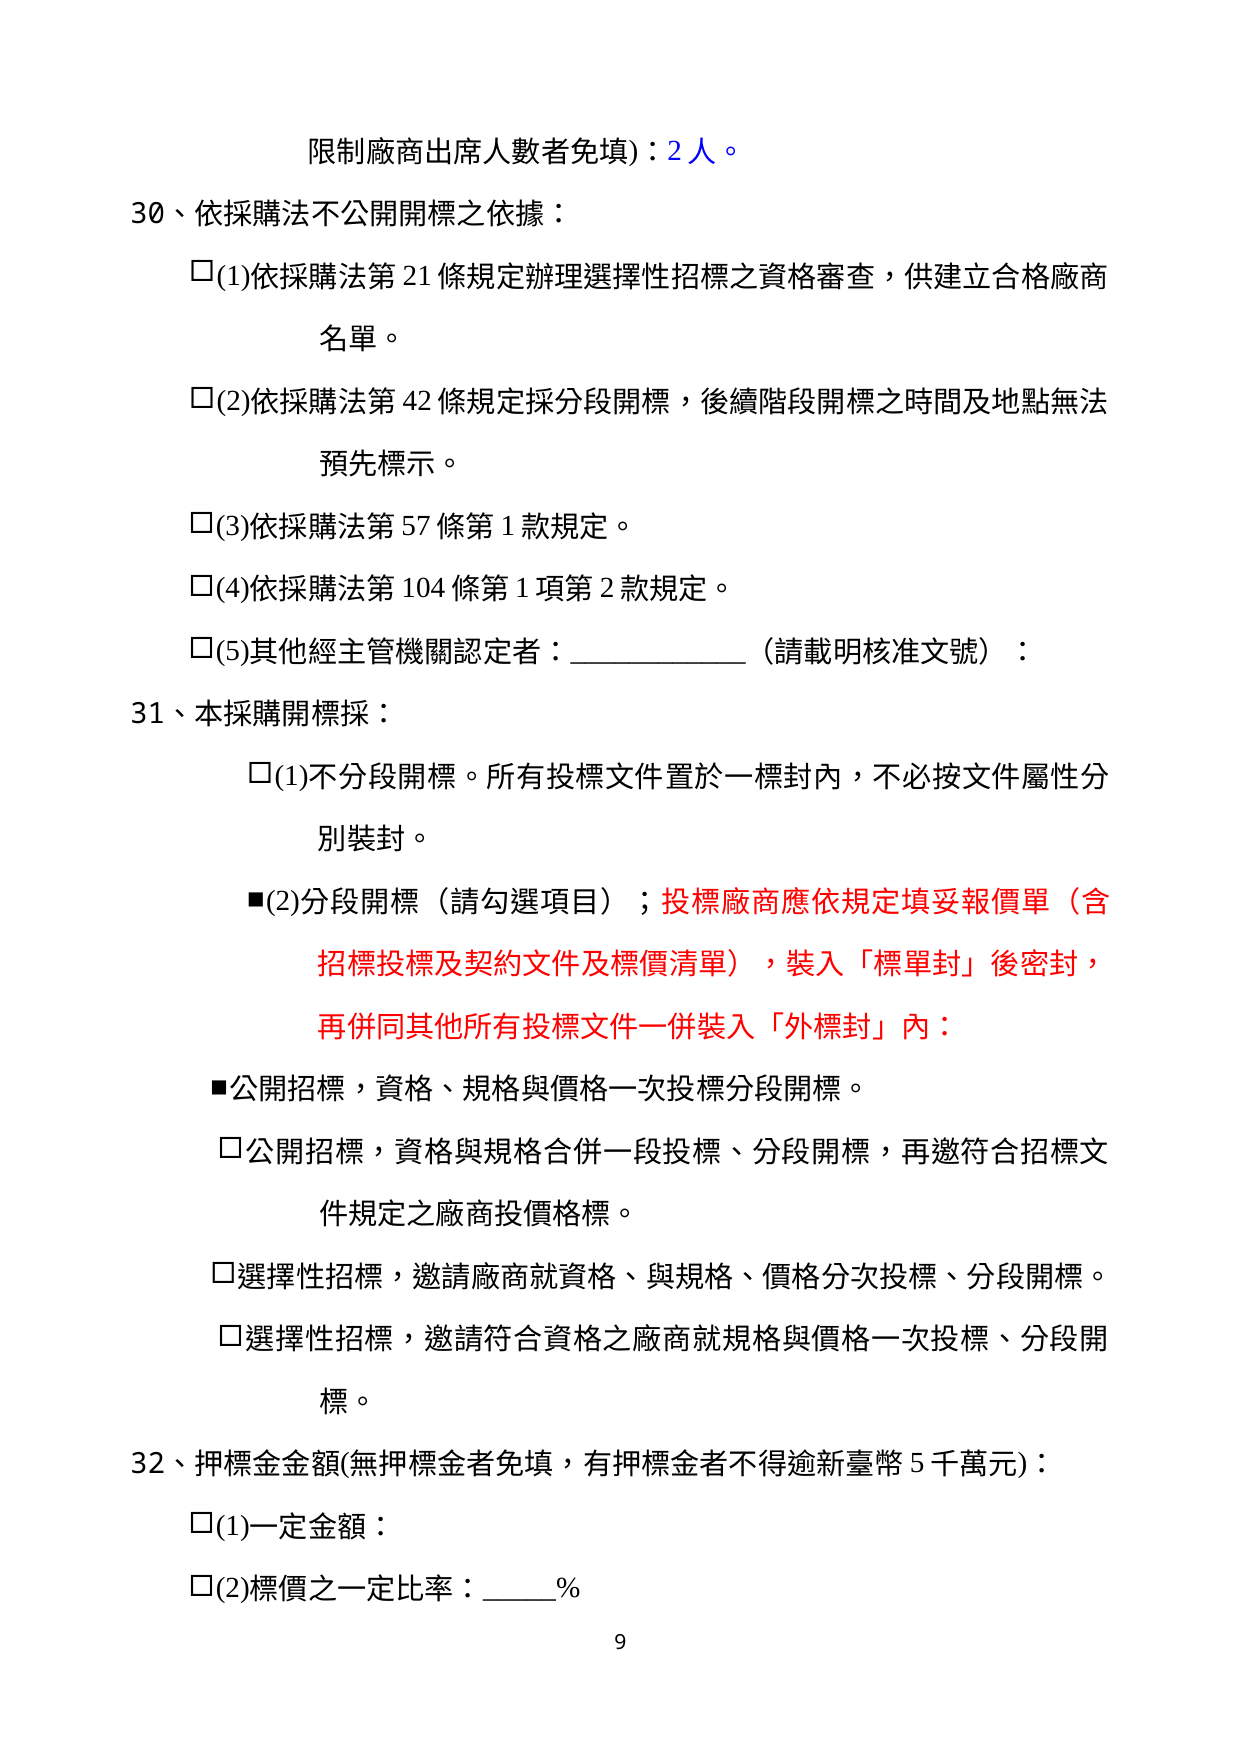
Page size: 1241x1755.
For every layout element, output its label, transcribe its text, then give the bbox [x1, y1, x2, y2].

text 選擇性招標，邀請符合資格之廠商就規格與價格一次投標、分段開標。 [130, 1295, 1110, 1420]
text (3)依採購法第57條第1款規定。 [130, 483, 1110, 545]
text (5)其他經主管機關認定者：____________（請載明核准文號）： [130, 608, 1110, 670]
text (1)依採購法第21條規定辦理選擇性招標之資格審查，供建立合格廠商名單。 [130, 233, 1110, 358]
text (1)不分段開標。所有投標文件置於一標封內，不必按文件屬性分別裝封。 [247, 733, 1110, 858]
text (4)依採購法第104條第1項第2款規定。 [130, 545, 1110, 608]
text (1)一定金額： [130, 1483, 1110, 1545]
text 公開招標，資格與規格合併一段投標、分段開標，再邀符合招標文件規定之廠商投價格標。 [130, 1108, 1110, 1233]
list 本採購開標採： [130, 670, 1110, 733]
list 押標金金額(無押標金者免填，有押標金者不得逾新臺幣5千萬元)： [130, 1420, 1110, 1483]
text ■(2)分段開標（請勾選項目）；投標廠商應依規定填妥報價單（含招標投標及契約文件及標價清單），裝入「標單封」後密封，再併同其他所有投標文件一併裝入「外標封」內： [247, 858, 1110, 1045]
list 依採購法不公開開標之依據： [130, 170, 1110, 233]
text 選擇性招標，邀請廠商就資格、與規格、價格分次投標、分段開標。 [130, 1233, 1110, 1295]
list 限制廠商出席人數者免填)：2人。 [130, 108, 1110, 170]
text (2)依採購法第42條規定採分段開標，後續階段開標之時間及地點無法預先標示。 [130, 358, 1110, 483]
text (2)標價之一定比率：_____% [130, 1545, 1110, 1608]
text ■公開招標，資格、規格與價格一次投標分段開標。 [130, 1045, 1110, 1108]
